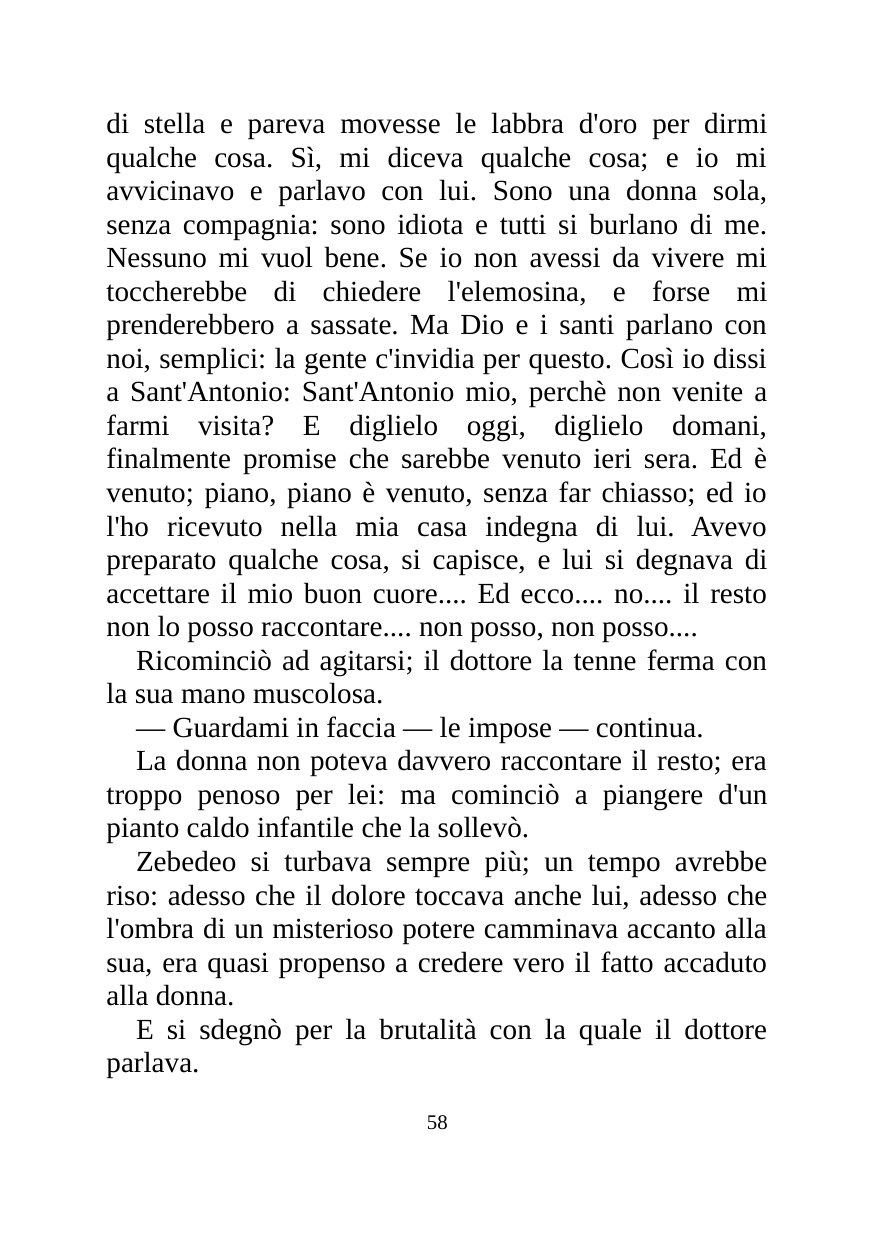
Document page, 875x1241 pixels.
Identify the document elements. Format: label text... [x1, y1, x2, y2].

text E si sdegnò per la brutalità con la quale il dottore parlava. [106, 1012, 768, 1079]
text La donna non poteva davvero raccontare il resto; era troppo penoso per lei: ma cominciò a piangere d'un pianto caldo infantile che la sollevò. [106, 743, 768, 844]
text — Guardami in faccia — le impose — continua. [106, 710, 768, 743]
text di stella e pareva movesse le labbra d'oro per dirmi qualche cosa. Sì, mi diceva qualche cosa; e io mi avvicinavo e parlavo con lui. Sono una donna sola, senza compagnia: sono idiota e tutti si burlano di me. Nessuno mi vuol bene. Se io non avessi da vivere mi toccherebbe di chiedere l'elemosina, e forse mi prenderebbero a sassate. Ma Dio e i santi parlano con noi, semplici: la gente c'invidia per questo. Così io dissi a Sant'Antonio: Sant'Antonio mio, perchè non venite a farmi visita? E diglielo oggi, diglielo domani, finalmente promise che sarebbe venuto ieri sera. Ed è venuto; piano, piano è venuto, senza far chiasso; ed io l'ho ricevuto nella mia casa indegna di lui. Avevo preparato qualche cosa, si capisce, e lui si degnava di accettare il mio buon cuore.... Ed ecco.... no.... il resto non lo posso raccontare.... non posso, non posso.... [106, 106, 768, 643]
text Zebedeo si turbava sempre più; un tempo avrebbe riso: adesso che il dolore toccava anche lui, adesso che l'ombra di un misterioso potere camminava accanto alla sua, era quasi propenso a credere vero il fatto accaduto alla donna. [106, 844, 768, 1012]
text Ricominciò ad agitarsi; il dottore la tenne ferma con la sua mano muscolosa. [106, 643, 768, 710]
